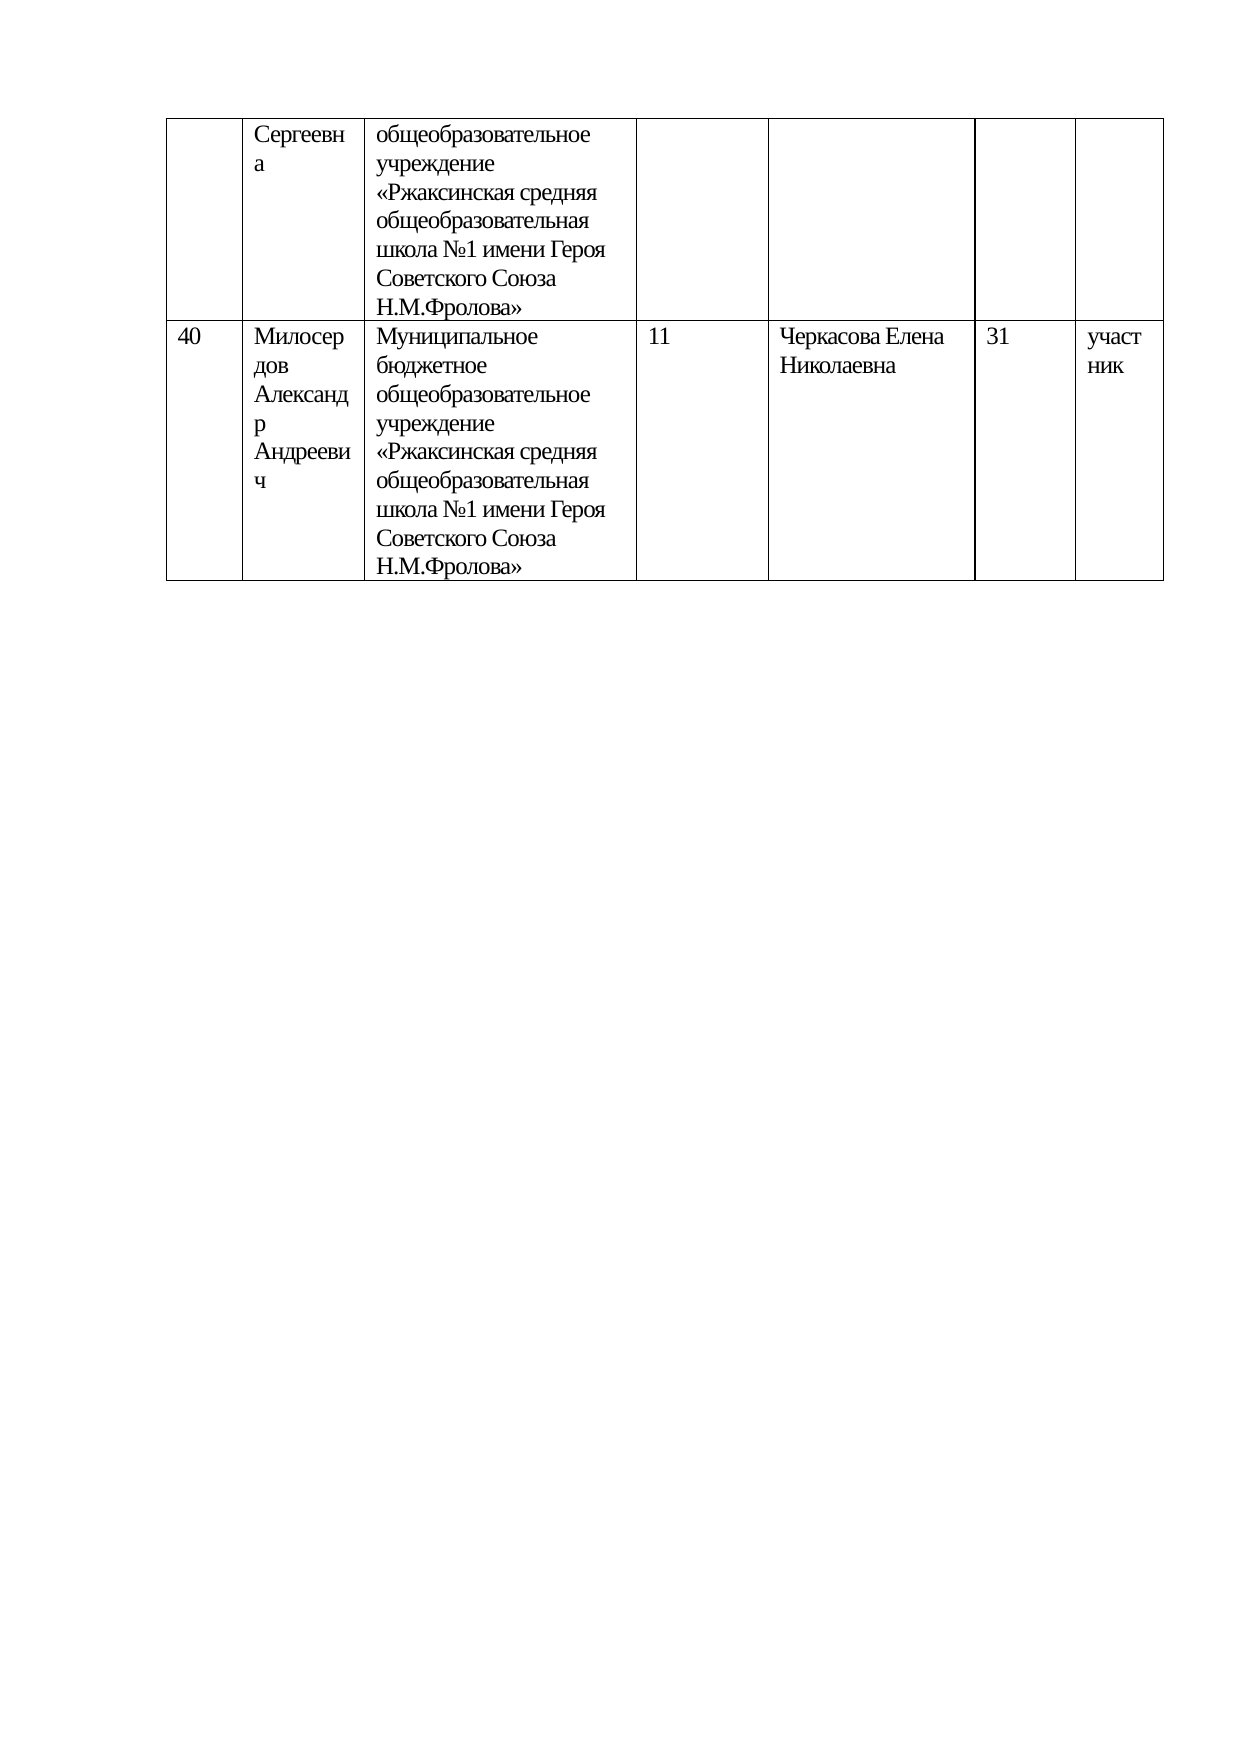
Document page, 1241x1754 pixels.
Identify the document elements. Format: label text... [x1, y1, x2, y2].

table_cell Черкасова Елена Николаевна [769, 321, 974, 580]
table_cell участник [1076, 321, 1163, 580]
table_cell [1076, 119, 1163, 320]
table_cell [167, 119, 242, 320]
table_cell [976, 119, 1075, 320]
table_cell 11 [637, 321, 768, 580]
table_cell 40 [167, 321, 242, 580]
table_cell Сергеевна [243, 119, 364, 320]
table_cell [637, 119, 768, 320]
table_cell общеобразовательное учреждение «Ржаксинская средняя общеобразовательная школа №1 имени Героя Советского Союза Н.М.Фролова» [365, 119, 636, 320]
table_cell 31 [976, 321, 1075, 580]
table_cell Муниципальное бюджетное общеобразовательное учреждение «Ржаксинская средняя общеобразовательная школа №1 имени Героя Советского Союза Н.М.Фролова» [365, 321, 636, 580]
table_cell [769, 119, 974, 320]
table_cell Милосердов Александр Андреевич [243, 321, 364, 580]
